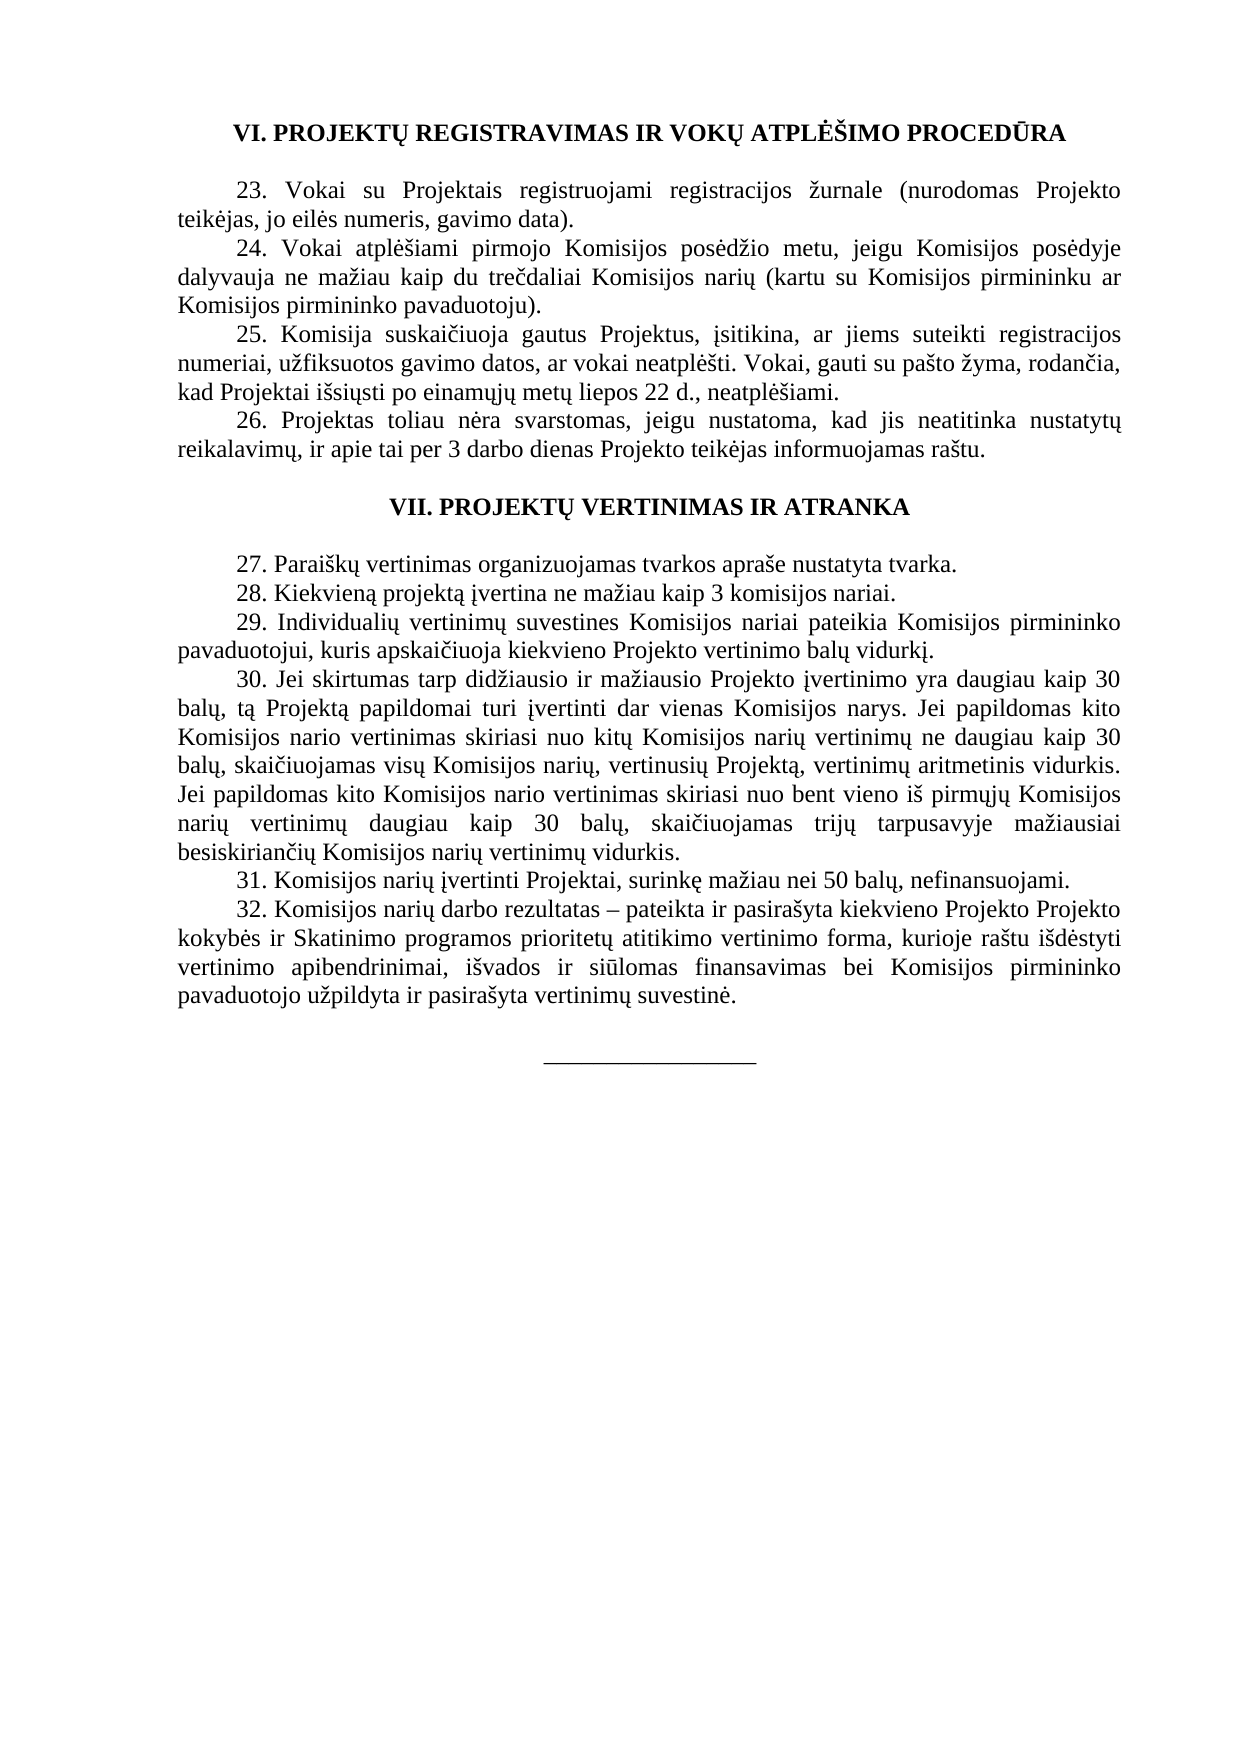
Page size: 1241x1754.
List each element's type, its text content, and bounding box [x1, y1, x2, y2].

text 23. Vokai su Projektais registruojami registracijos žurnale (nurodomas Projekto teikėjas, jo eilės numeris, gavimo data). [177, 176, 1122, 233]
text 32. Komisijos narių darbo rezultatas – pateikta ir pasirašyta kiekvieno Projekto Projekto kokybės ir Skatinimo programos prioritetų atitikimo vertinimo forma, kurioje raštu išdėstyti vertinimo apibendrinimai, išvados ir siūlomas finansavimas bei Komisijos pirmininko pavaduotojo užpildyta ir pasirašyta vertinimų suvestinė. [177, 894, 1122, 1009]
text 26. Projektas toliau nėra svarstomas, jeigu nustatoma, kad jis neatitinka nustatytų reikalavimų, ir apie tai per 3 darbo dienas Projekto teikėjas informuojamas raštu. [177, 406, 1122, 463]
text 27. Paraiškų vertinimas organizuojamas tvarkos apraše nustatyta tvarka. [177, 549, 1122, 578]
text _________________ [177, 1038, 1122, 1067]
text 25. Komisija suskaičiuoja gautus Projektus, įsitikina, ar jiems suteikti registracijos numeriai, užfiksuotos gavimo datos, ar vokai neatplėšti. Vokai, gauti su pašto žyma, rodančia, kad Projektai išsiųsti po einamųjų metų liepos 22 d., neatplėšiami. [177, 319, 1122, 406]
text 28. Kiekvieną projektą įvertina ne mažiau kaip 3 komisijos nariai. [177, 578, 1122, 607]
text 24. Vokai atplėšiami pirmojo Komisijos posėdžio metu, jeigu Komisijos posėdyje dalyvauja ne mažiau kaip du trečdaliai Komisijos narių (kartu su Komisijos pirmininku ar Komisijos pirmininko pavaduotoju). [177, 233, 1122, 319]
text 31. Komisijos narių įvertinti Projektai, surinkę mažiau nei 50 balų, nefinansuojami. [177, 866, 1122, 894]
text VII. PROJEKTŲ VERTINIMAS IR ATRANKA [177, 492, 1122, 521]
text 29. Individualių vertinimų suvestines Komisijos nariai pateikia Komisijos pirmininko pavaduotojui, kuris apskaičiuoja kiekvieno Projekto vertinimo balų vidurkį. [177, 607, 1122, 664]
text VI. PROJEKTŲ REGISTRAVIMAS IR VOKŲ ATPLĖŠIMO PROCEDŪRA [177, 118, 1122, 147]
text 30. Jei skirtumas tarp didžiausio ir mažiausio Projekto įvertinimo yra daugiau kaip 30 balų, tą Projektą papildomai turi įvertinti dar vienas Komisijos narys. Jei papildomas kito Komisijos nario vertinimas skiriasi nuo kitų Komisijos narių vertinimų ne daugiau kaip 30 balų, skaičiuojamas visų Komisijos narių, vertinusių Projektą, vertinimų aritmetinis vidurkis. Jei papildomas kito Komisijos nario vertinimas skiriasi nuo bent vieno iš pirmųjų Komisijos narių vertinimų daugiau kaip 30 balų, skaičiuojamas trijų tarpusavyje mažiausiai besiskiriančių Komisijos narių vertinimų vidurkis. [177, 664, 1122, 866]
